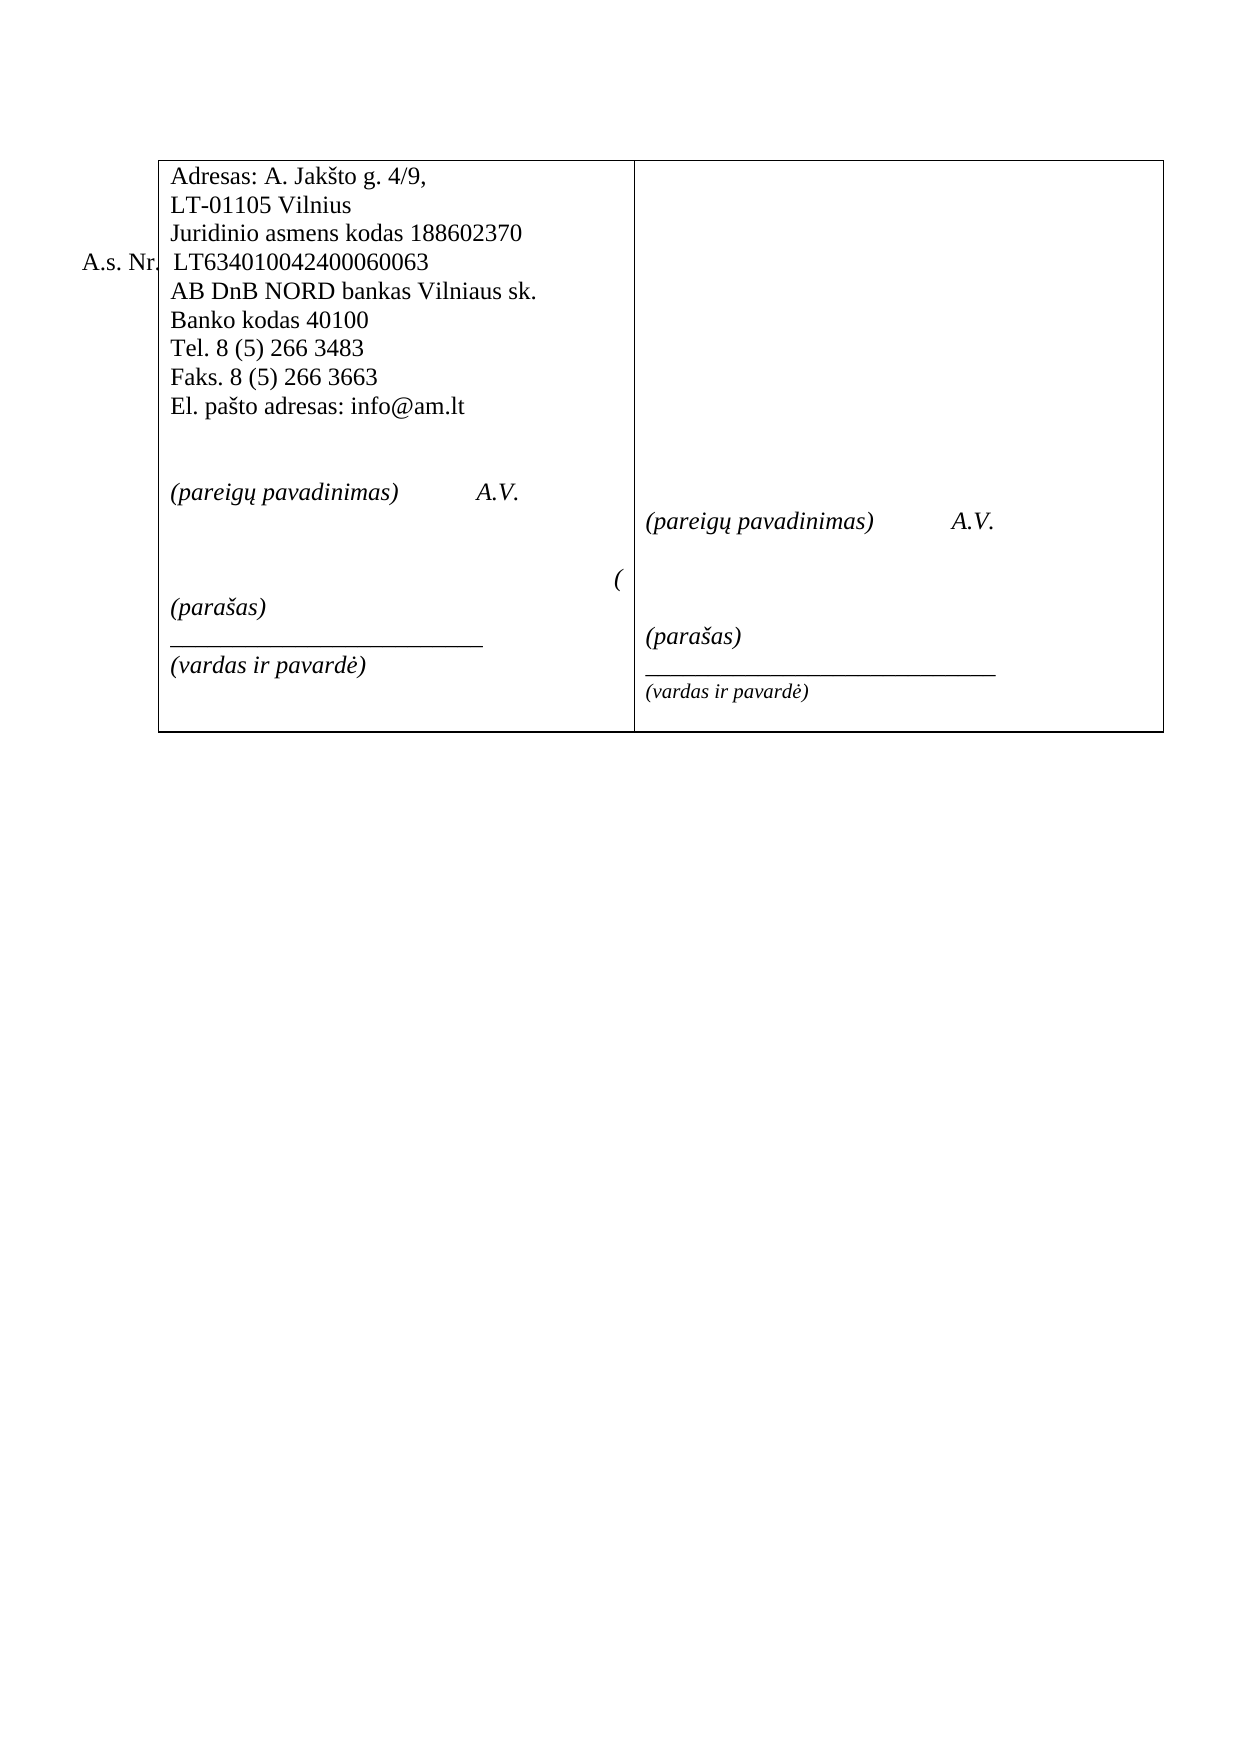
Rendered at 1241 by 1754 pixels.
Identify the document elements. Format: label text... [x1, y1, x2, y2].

table_header (pareigų pavadinimas) A.V. (parašas) ____________________________ (vardas ir pavardė) [635, 161, 1163, 731]
table_header Lietuvos Respublikos aplinkos ministerija Adresas: A. Jakšto g. 4/9, LT-01105 Vilnius Juridinio asmens kodas 188602370 A.s. Nr. LT634010042400060063 AB DnB NORD bankas Vilniaus sk. Banko kodas 40100 Tel. 8 (5) 266 3483 Faks. 8 (5) 266 3663 El. pašto adresas: info@am.lt (pareigų pavadinimas) A.V. ((parašas) _________________________ (vardas ir pavardė) [159, 161, 634, 731]
